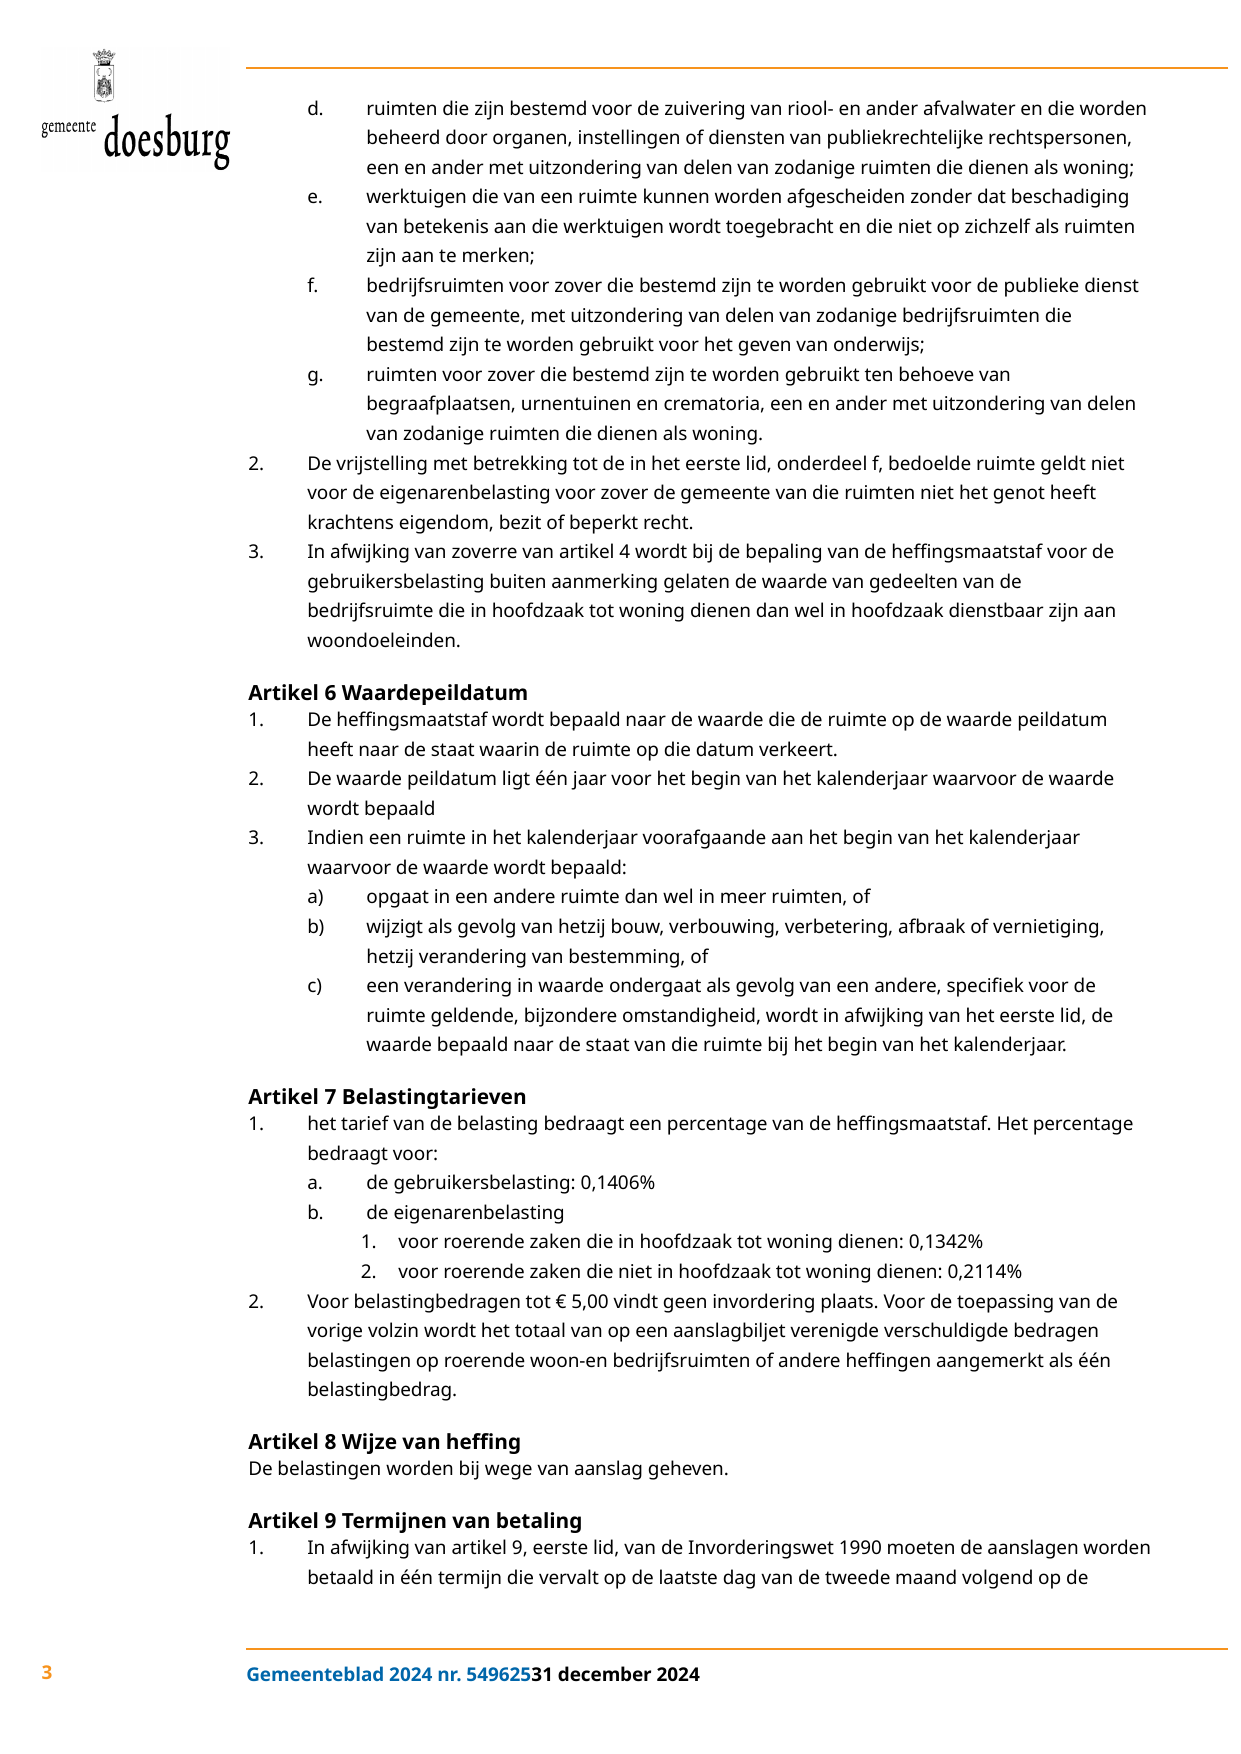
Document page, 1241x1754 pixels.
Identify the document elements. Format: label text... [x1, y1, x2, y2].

text Artikel 8 Wijze van heffing [248, 1427, 1152, 1456]
list De vrijstelling met betrekking tot de in het eerste lid, onderdeel f, bedoelde ruimte geldt niet voor de eigenarenbelasting voor zover de gemeente van die ruimten niet het genot heeft krachtens eigendom, bezit of beperkt recht. [248, 450, 1152, 535]
text Artikel 7 Belastingtarieven [248, 1082, 1152, 1110]
picture [41, 47, 231, 172]
list opgaat in een andere ruimte dan wel in meer ruimten, of [307, 884, 1152, 909]
list In afwijking van zoverre van artikel 4 wordt bij de bepaling van de heffingsmaatstaf voor de gebruikersbelasting buiten aanmerking gelaten de waarde van gedeelten van de bedrijfsruimte die in hoofdzaak tot woning dienen dan wel in hoofdzaak dienstbaar zijn aan woondoeleinden. [248, 538, 1152, 653]
list De heffingsmaatstaf wordt bepaald naar de waarde die de ruimte op de waarde peildatum heeft naar de staat waarin de ruimte op die datum verkeert. [248, 706, 1152, 761]
list ruimten die zijn bestemd voor de zuivering van riool- en ander afvalwater en die worden beheerd door organen, instellingen of diensten van publiekrechtelijke rechtspersonen, een en ander met uitzondering van delen van zodanige ruimten die dienen als woning; [307, 95, 1152, 180]
text Artikel 6 Waardepeildatum [248, 678, 1152, 706]
list Indien een ruimte in het kalenderjaar voorafgaande aan het begin van het kalenderjaar waarvoor de waarde wordt bepaald: [248, 824, 1152, 880]
list ruimten voor zover die bestemd zijn te worden gebruikt ten behoeve van begraafplaatsen, urnentuinen en crematoria, een en ander met uitzondering van delen van zodanige ruimten die dienen als woning. [307, 361, 1152, 446]
list het tarief van de belasting bedraagt een percentage van de heffingsmaatstaf. Het percentage bedraagt voor: [248, 1110, 1152, 1166]
list een verandering in waarde ondergaat als gevolg van een andere, specifiek voor de ruimte geldende, bijzondere omstandigheid, wordt in afwijking van het eerste lid, de waarde bepaald naar de staat van die ruimte bij het begin van het kalenderjaar. [307, 972, 1152, 1057]
list Voor belastingbedragen tot € 5,00 vindt geen invordering plaats. Voor de toepassing van de vorige volzin wordt het totaal van op een aanslagbiljet verenigde verschuldigde bedragen belastingen op roerende woon-en bedrijfsruimten of andere heffingen aangemerkt als één belastingbedrag. [248, 1288, 1152, 1402]
text Artikel 9 Termijnen van betaling [248, 1506, 1152, 1534]
list wijzigt als gevolg van hetzij bouw, verbouwing, verbetering, afbraak of vernietiging, hetzij verandering van bestemming, of [307, 913, 1152, 968]
list de gebruikersbelasting: 0,1406% [307, 1169, 1152, 1195]
list bedrijfsruimten voor zover die bestemd zijn te worden gebruikt voor de publieke dienst van de gemeente, met uitzondering van delen van zodanige bedrijfsruimten die bestemd zijn te worden gebruikt voor het geven van onderwijs; [307, 272, 1152, 357]
list werktuigen die van een ruimte kunnen worden afgescheiden zonder dat beschadiging van betekenis aan die werktuigen wordt toegebracht en die niet op zichzelf als ruimten zijn aan te merken; [307, 183, 1152, 268]
list voor roerende zaken die niet in hoofdzaak tot woning dienen: 0,2114% [361, 1258, 1152, 1284]
text De belastingen worden bij wege van aanslag geheven. [248, 1456, 1152, 1481]
list voor roerende zaken die in hoofdzaak tot woning dienen: 0,1342% [361, 1229, 1152, 1254]
list De waarde peildatum ligt één jaar voor het begin van het kalenderjaar waarvoor de waarde wordt bepaald [248, 765, 1152, 821]
list de eigenarenbelasting [307, 1199, 1152, 1225]
list In afwijking van artikel 9, eerste lid, van de Invorderingswet 1990 moeten de aanslagen worden betaald in één termijn die vervalt op de laatste dag van de tweede maand volgend op de [248, 1534, 1152, 1590]
